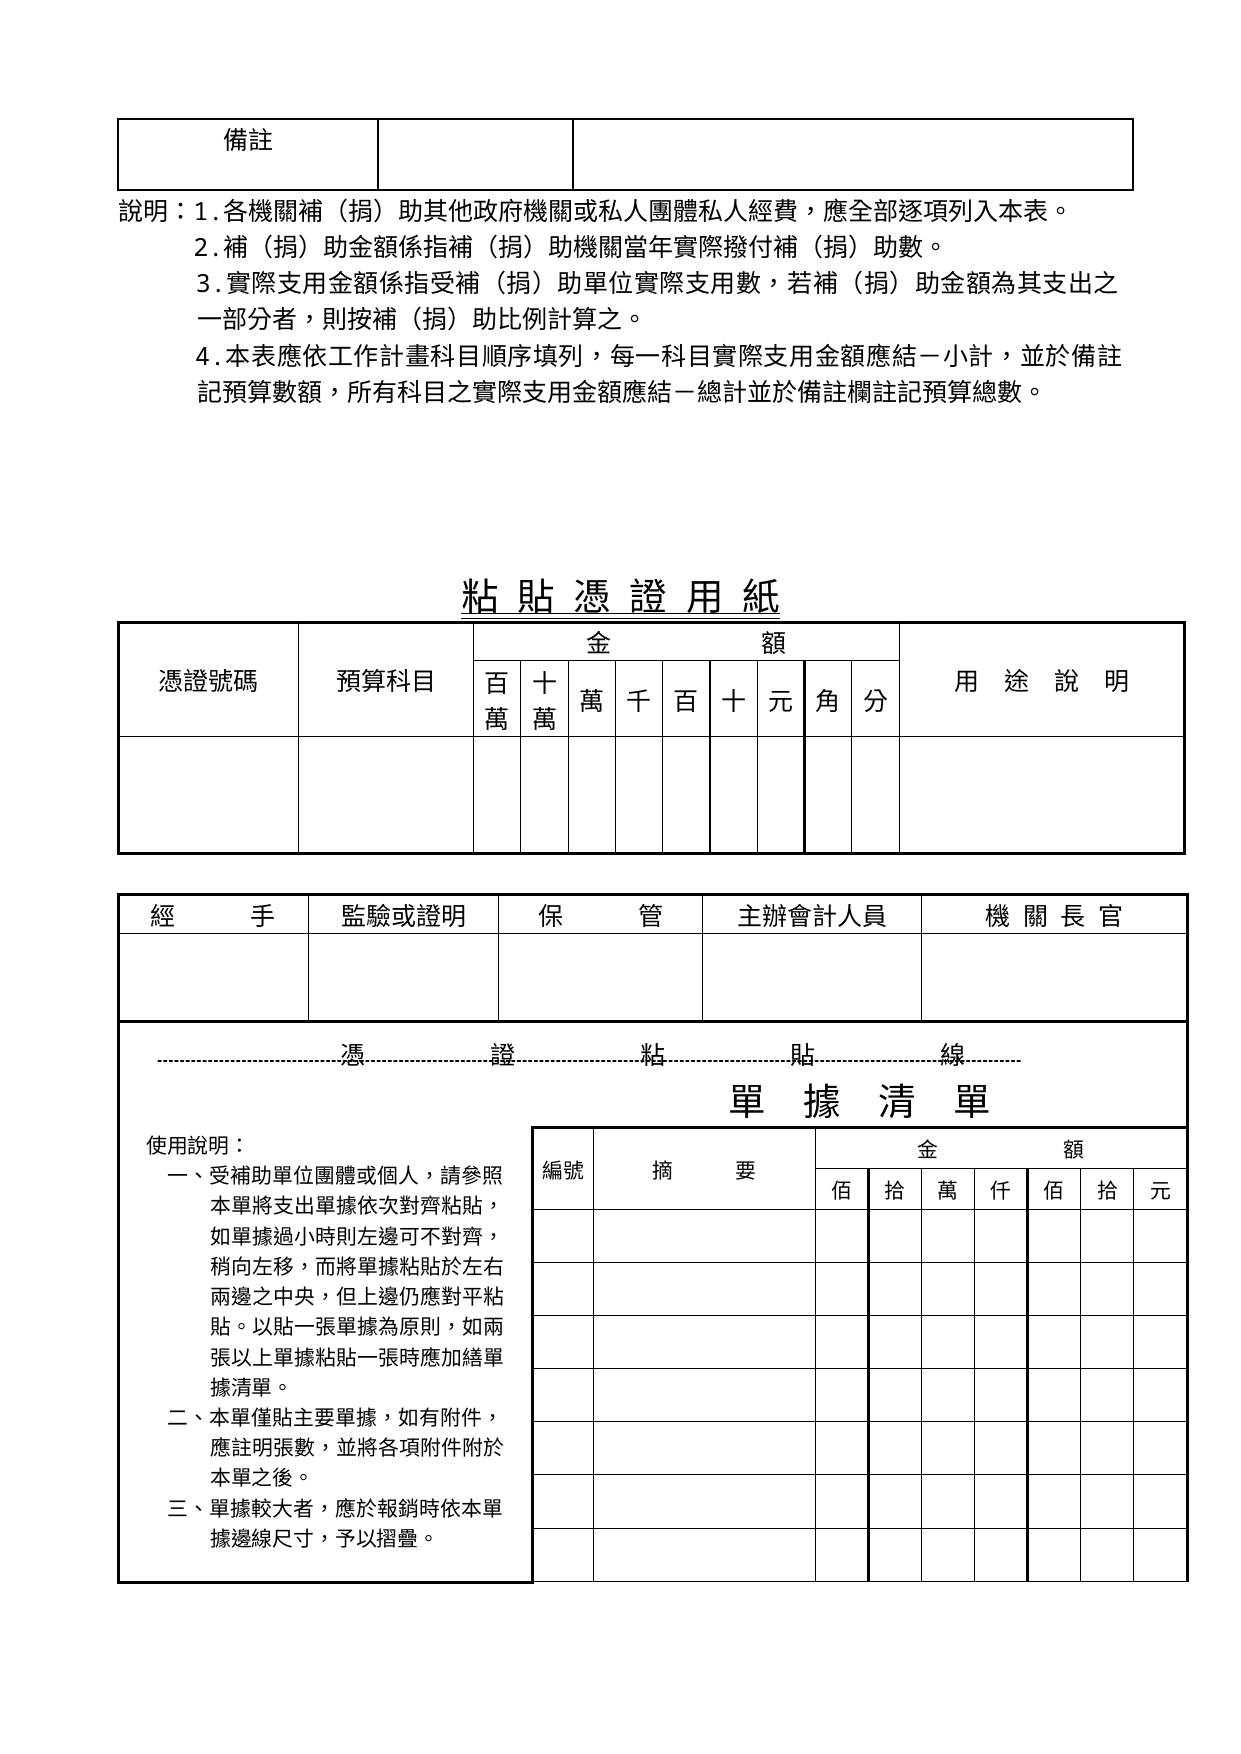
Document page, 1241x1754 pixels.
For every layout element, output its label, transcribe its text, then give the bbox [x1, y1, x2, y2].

table_cell [870, 1369, 921, 1421]
table_cell [816, 1263, 867, 1315]
table_cell 千 [616, 661, 662, 736]
table_cell [1029, 1210, 1080, 1262]
table_cell [299, 737, 473, 852]
table_cell [1029, 1422, 1080, 1474]
table_cell [922, 934, 1186, 1020]
table_cell [1134, 1316, 1186, 1368]
table_cell 元 [758, 661, 803, 736]
table_cell [922, 1210, 974, 1262]
table_cell 拾 [1081, 1169, 1133, 1209]
table_header 預算科目 [299, 624, 473, 736]
table_cell [1134, 1263, 1186, 1315]
table_cell 元 [1134, 1169, 1186, 1209]
table_cell [1081, 1210, 1133, 1262]
table_cell [616, 737, 662, 852]
table_cell 憑 證 粘 貼 線 [120, 1023, 1186, 1072]
text 2.補（捐）助金額係指補（捐）助機關當年實際撥付補（捐）助數。 [118, 227, 1122, 263]
table_cell [1134, 1422, 1186, 1474]
table_cell [594, 1529, 815, 1581]
table_cell [922, 1263, 974, 1315]
table_cell [870, 1422, 921, 1474]
table_cell [1029, 1369, 1080, 1421]
table_cell 單 據 清 單 [532, 1072, 1186, 1126]
table_cell [975, 1529, 1026, 1581]
text 4.本表應依工作計畫科目順序填列，每一科目實際支用金額應結－小計，並於備註記預算數額，所有科目之實際支用金額應結－總計並於備註欄註記預算總數。 [118, 336, 1122, 408]
table_cell 分 [852, 661, 899, 736]
table_cell [499, 934, 702, 1020]
table_cell [975, 1316, 1026, 1368]
table_cell [379, 120, 572, 189]
table_cell [703, 934, 921, 1020]
table_cell [816, 1475, 867, 1527]
table_cell [975, 1422, 1026, 1474]
text 粘 貼 憑 證 用 紙 [118, 567, 1122, 621]
table_cell [975, 1475, 1026, 1527]
table_cell [1134, 1529, 1186, 1581]
table_cell [870, 1529, 921, 1581]
table_cell 角 [806, 661, 851, 736]
table_cell [1134, 1210, 1186, 1262]
table_cell [594, 1422, 815, 1474]
table_cell [975, 1369, 1026, 1421]
table_cell [1029, 1263, 1080, 1315]
table_cell [816, 1316, 867, 1368]
table_cell [594, 1210, 815, 1262]
table_cell [870, 1210, 921, 1262]
table_cell 拾 [870, 1169, 921, 1209]
table_header 金 額 [474, 624, 899, 660]
table_cell [1081, 1316, 1133, 1368]
table_cell [870, 1263, 921, 1315]
table_header 用 途 說 明 [900, 624, 1183, 736]
table_cell [806, 737, 851, 852]
table_cell [594, 1475, 815, 1527]
table_cell [1029, 1529, 1080, 1581]
text 說明：1.各機關補（捐）助其他政府機關或私人團體私人經費，應全部逐項列入本表。 [118, 191, 1122, 227]
table_cell [852, 737, 899, 852]
table_cell [569, 737, 615, 852]
table_cell 備註 [119, 120, 377, 189]
table_cell [1081, 1475, 1133, 1527]
table_cell [922, 1529, 974, 1581]
table_cell 十 [711, 661, 757, 736]
table_cell [975, 1210, 1026, 1262]
table_cell [1134, 1475, 1186, 1527]
table_cell 十萬 [521, 661, 568, 736]
table_cell [922, 1316, 974, 1368]
table_cell [758, 737, 803, 852]
table_header 經 手 [120, 896, 308, 933]
table_cell [816, 1422, 867, 1474]
table_header 主辦會計人員 [703, 896, 921, 933]
table_cell [534, 1529, 593, 1581]
table_cell [816, 1369, 867, 1421]
table_cell [1081, 1263, 1133, 1315]
table_cell 百 [663, 661, 709, 736]
table_header 憑證號碼 [120, 624, 298, 736]
table_cell [534, 1210, 593, 1262]
text 3.實際支用金額係指受補（捐）助單位實際支用數，若補（捐）助金額為其支出之一部分者，則按補（捐）助比例計算之。 [118, 263, 1122, 336]
table_cell [594, 1263, 815, 1315]
table_cell [975, 1263, 1026, 1315]
table_cell 百萬 [474, 661, 520, 736]
table_cell [1029, 1475, 1080, 1527]
table_cell [711, 737, 757, 852]
table_cell [534, 1475, 593, 1527]
table_cell [922, 1475, 974, 1527]
table_cell [534, 1263, 593, 1315]
table_cell 編號 [534, 1129, 593, 1209]
table_cell [922, 1422, 974, 1474]
table_cell [663, 737, 709, 852]
table_cell [534, 1316, 593, 1368]
table_cell 佰 [1029, 1169, 1080, 1209]
table_cell [309, 934, 498, 1020]
table_cell [870, 1475, 921, 1527]
table_cell [900, 737, 1183, 852]
table_cell 萬 [922, 1169, 974, 1209]
table_header 保 管 [499, 896, 702, 933]
table_cell [922, 1369, 974, 1421]
table_cell [1081, 1529, 1133, 1581]
table_cell [816, 1529, 867, 1581]
table_cell [574, 120, 1132, 189]
table_cell [521, 737, 568, 852]
table_cell 摘 要 [594, 1129, 815, 1209]
table_header 監驗或證明 [309, 896, 498, 933]
table_cell [120, 1072, 532, 1126]
table_cell [534, 1422, 593, 1474]
table_cell 萬 [569, 661, 615, 736]
table_cell 金 額 [816, 1129, 1186, 1167]
table_header 機 關 長 官 [922, 896, 1186, 933]
table_cell [594, 1369, 815, 1421]
table_cell [870, 1316, 921, 1368]
table_cell 仟 [975, 1169, 1026, 1209]
table_cell [1081, 1422, 1133, 1474]
table_cell [474, 737, 520, 852]
table_cell [120, 934, 308, 1020]
table_cell 佰 [816, 1169, 867, 1209]
table_cell [816, 1210, 867, 1262]
table_cell [534, 1369, 593, 1421]
table_cell [1134, 1369, 1186, 1421]
table_cell [1029, 1316, 1080, 1368]
table_cell [594, 1316, 815, 1368]
table_cell 使用說明： 一、受補助單位團體或個人，請參照本單將支出單據依次對齊粘貼，如單據過小時則左邊可不對齊，稍向左移，而將單據粘貼於左右兩邊之中央，但上邊仍應對平粘貼。以貼一張單據為原則，如兩張以上單據粘貼一張時應加繕單據清單。 二、本單僅貼主要單據，如有附件，應註明張數，並將各項附件附於本單之後。 三、單據較大者，應於報銷時依本單據邊線尺寸，予以摺疊。 [120, 1126, 531, 1581]
table_cell [120, 737, 298, 852]
table_cell [1081, 1369, 1133, 1421]
